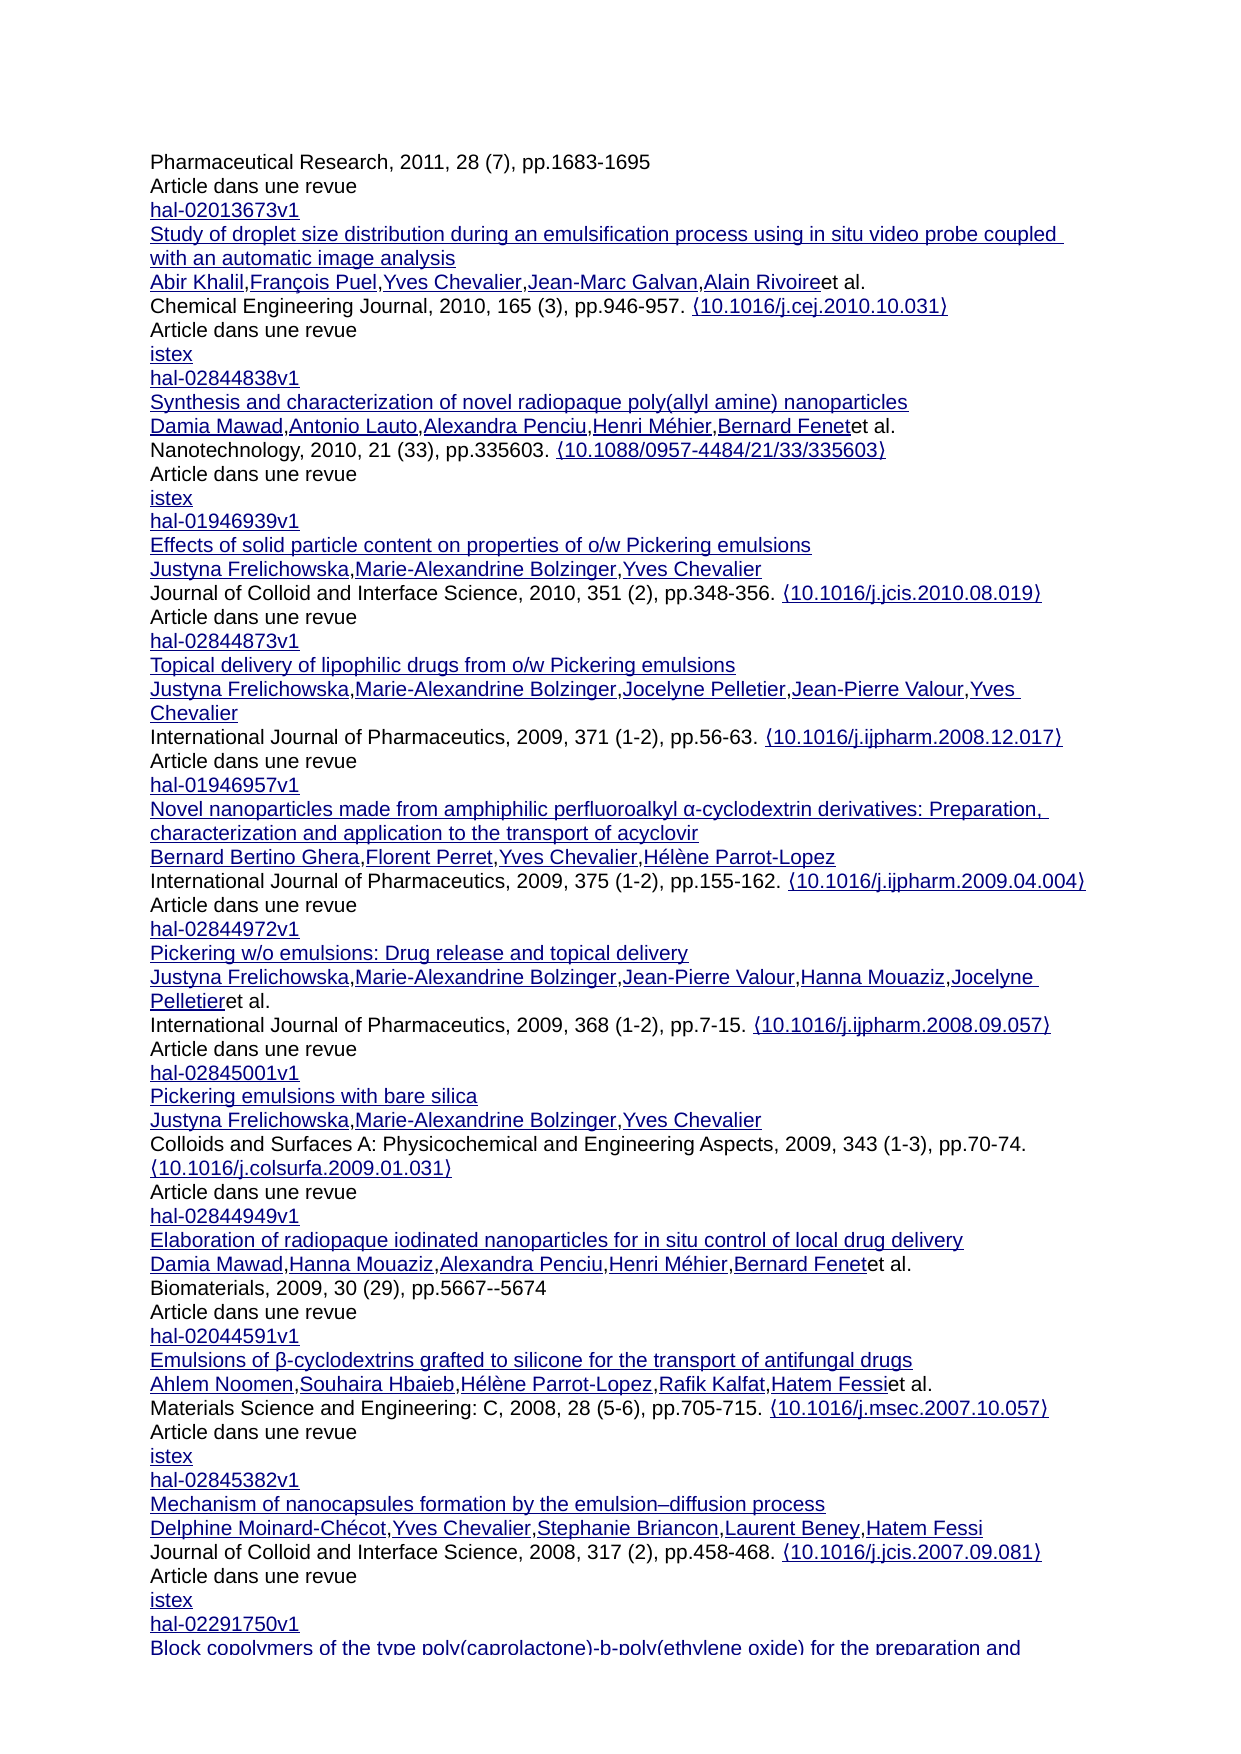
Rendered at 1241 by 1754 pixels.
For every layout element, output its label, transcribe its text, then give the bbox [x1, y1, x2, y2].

table_cell Synthesis and characterization of novel radiopaque poly(allyl amine) nanoparticles Damia Mawad,Antonio Lauto,Alexandra Penciu,Henri Méhier,Bernard Fenetet al. Nanotechnology, 2010, 21 (33), pp.335603. ⟨10.1088/0957-4484/21/33/335603⟩ Article dans une revue istex hal-01946939v1 [150, 390, 1090, 533]
table_cell Pickering w/o emulsions: Drug release and topical delivery Justyna Frelichowska,Marie-Alexandrine Bolzinger,Jean-Pierre Valour,Hanna Mouaziz,Jocelyne Pelletieret al. International Journal of Pharmaceutics, 2009, 368 (1-2), pp.7-15. ⟨10.1016/j.ijpharm.2008.09.057⟩ Article dans une revue hal-02845001v1 [150, 941, 1090, 1084]
table_cell Pickering emulsions with bare silica Justyna Frelichowska,Marie-Alexandrine Bolzinger,Yves Chevalier Colloids and Surfaces A: Physicochemical and Engineering Aspects, 2009, 343 (1-3), pp.70-74. ⟨10.1016/j.colsurfa.2009.01.031⟩ Article dans une revue hal-02844949v1 [150, 1084, 1090, 1228]
table_cell Mechanism of nanocapsules formation by the emulsion–diffusion process Delphine Moinard-Chécot,Yves Chevalier,Stephanie Briancon,Laurent Beney,Hatem Fessi Journal of Colloid and Interface Science, 2008, 317 (2), pp.458-468. ⟨10.1016/j.jcis.2007.09.081⟩ Article dans une revue istex hal-02291750v1 [150, 1492, 1090, 1635]
table_cell Study of droplet size distribution during an emulsification process using in situ video probe coupled with an automatic image analysis Abir Khalil,François Puel,Yves Chevalier,Jean-Marc Galvan,Alain Rivoireet al. Chemical Engineering Journal, 2010, 165 (3), pp.946-957. ⟨10.1016/j.cej.2010.10.031⟩ Article dans une revue istex hal-02844838v1 [150, 222, 1090, 389]
table_cell Pharmaceutical Research, 2011, 28 (7), pp.1683-1695 Article dans une revue hal-02013673v1 [150, 150, 1090, 222]
table_cell Emulsions of β-cyclodextrins grafted to silicone for the transport of antifungal drugs Ahlem Noomen,Souhaira Hbaieb,Hélène Parrot-Lopez,Rafik Kalfat,Hatem Fessiet al. Materials Science and Engineering: C, 2008, 28 (5-6), pp.705-715. ⟨10.1016/j.msec.2007.10.057⟩ Article dans une revue istex hal-02845382v1 [150, 1348, 1090, 1492]
table_cell Effects of solid particle content on properties of o/w Pickering emulsions Justyna Frelichowska,Marie-Alexandrine Bolzinger,Yves Chevalier Journal of Colloid and Interface Science, 2010, 351 (2), pp.348-356. ⟨10.1016/j.jcis.2010.08.019⟩ Article dans une revue hal-02844873v1 [150, 533, 1090, 653]
table_cell Elaboration of radiopaque iodinated nanoparticles for in situ control of local drug delivery Damia Mawad,Hanna Mouaziz,Alexandra Penciu,Henri Méhier,Bernard Fenetet al. Biomaterials, 2009, 30 (29), pp.5667--5674 Article dans une revue hal-02044591v1 [150, 1228, 1090, 1348]
table_cell Topical delivery of lipophilic drugs from o/w Pickering emulsions Justyna Frelichowska,Marie-Alexandrine Bolzinger,Jocelyne Pelletier,Jean-Pierre Valour,Yves Chevalier International Journal of Pharmaceutics, 2009, 371 (1-2), pp.56-63. ⟨10.1016/j.ijpharm.2008.12.017⟩ Article dans une revue hal-01946957v1 [150, 653, 1090, 797]
table_cell Novel nanoparticles made from amphiphilic perfluoroalkyl α-cyclodextrin derivatives: Preparation, characterization and application to the transport of acyclovir Bernard Bertino Ghera,Florent Perret,Yves Chevalier,Hélène Parrot-Lopez International Journal of Pharmaceutics, 2009, 375 (1-2), pp.155-162. ⟨10.1016/j.ijpharm.2009.04.004⟩ Article dans une revue hal-02844972v1 [150, 797, 1090, 941]
table_cell Block copolymers of the type poly(caprolactone)-b-poly(ethylene oxide) for the preparation and [150, 1635, 1090, 1655]
